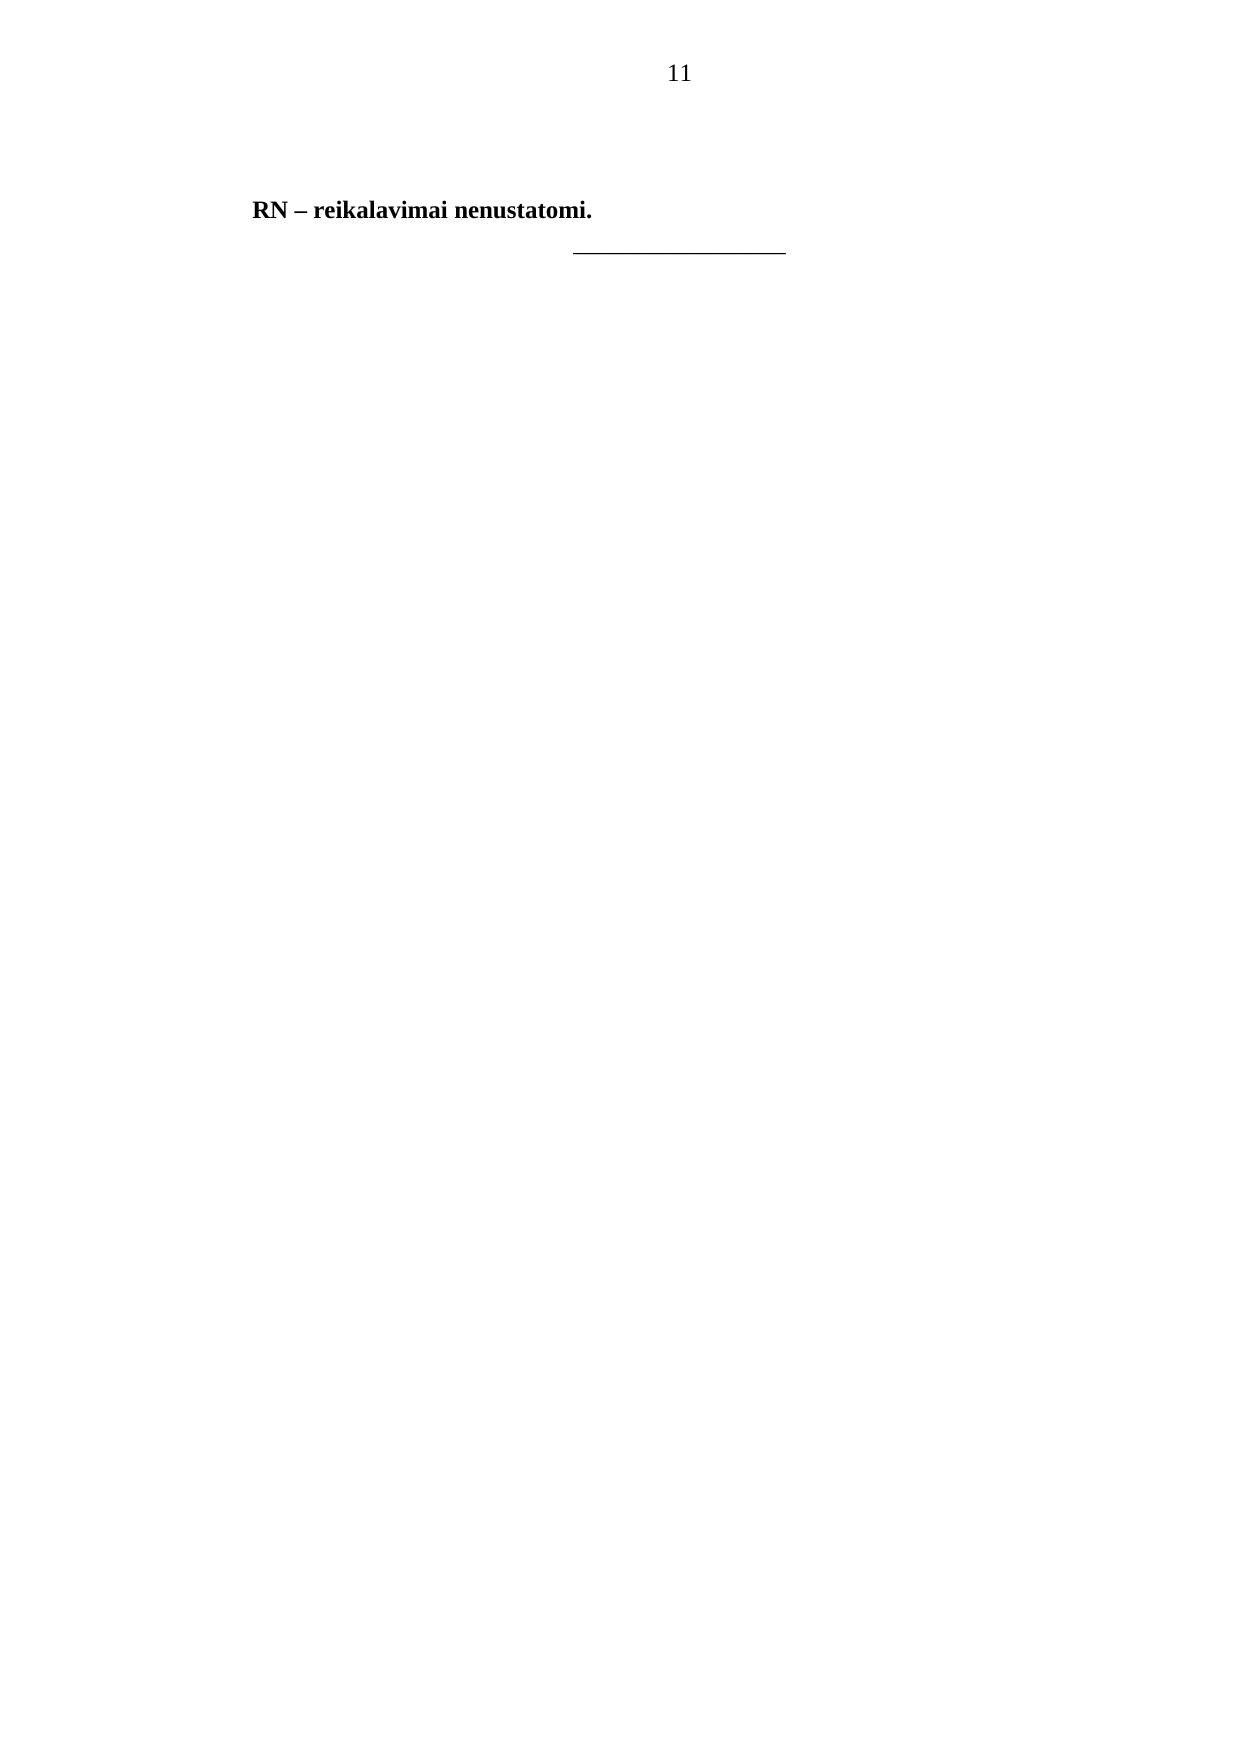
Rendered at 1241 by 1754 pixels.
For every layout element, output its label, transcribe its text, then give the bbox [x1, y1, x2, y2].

text RN – reikalavimai nenustatomi. [177, 195, 1182, 224]
text _________________ [177, 228, 1182, 257]
